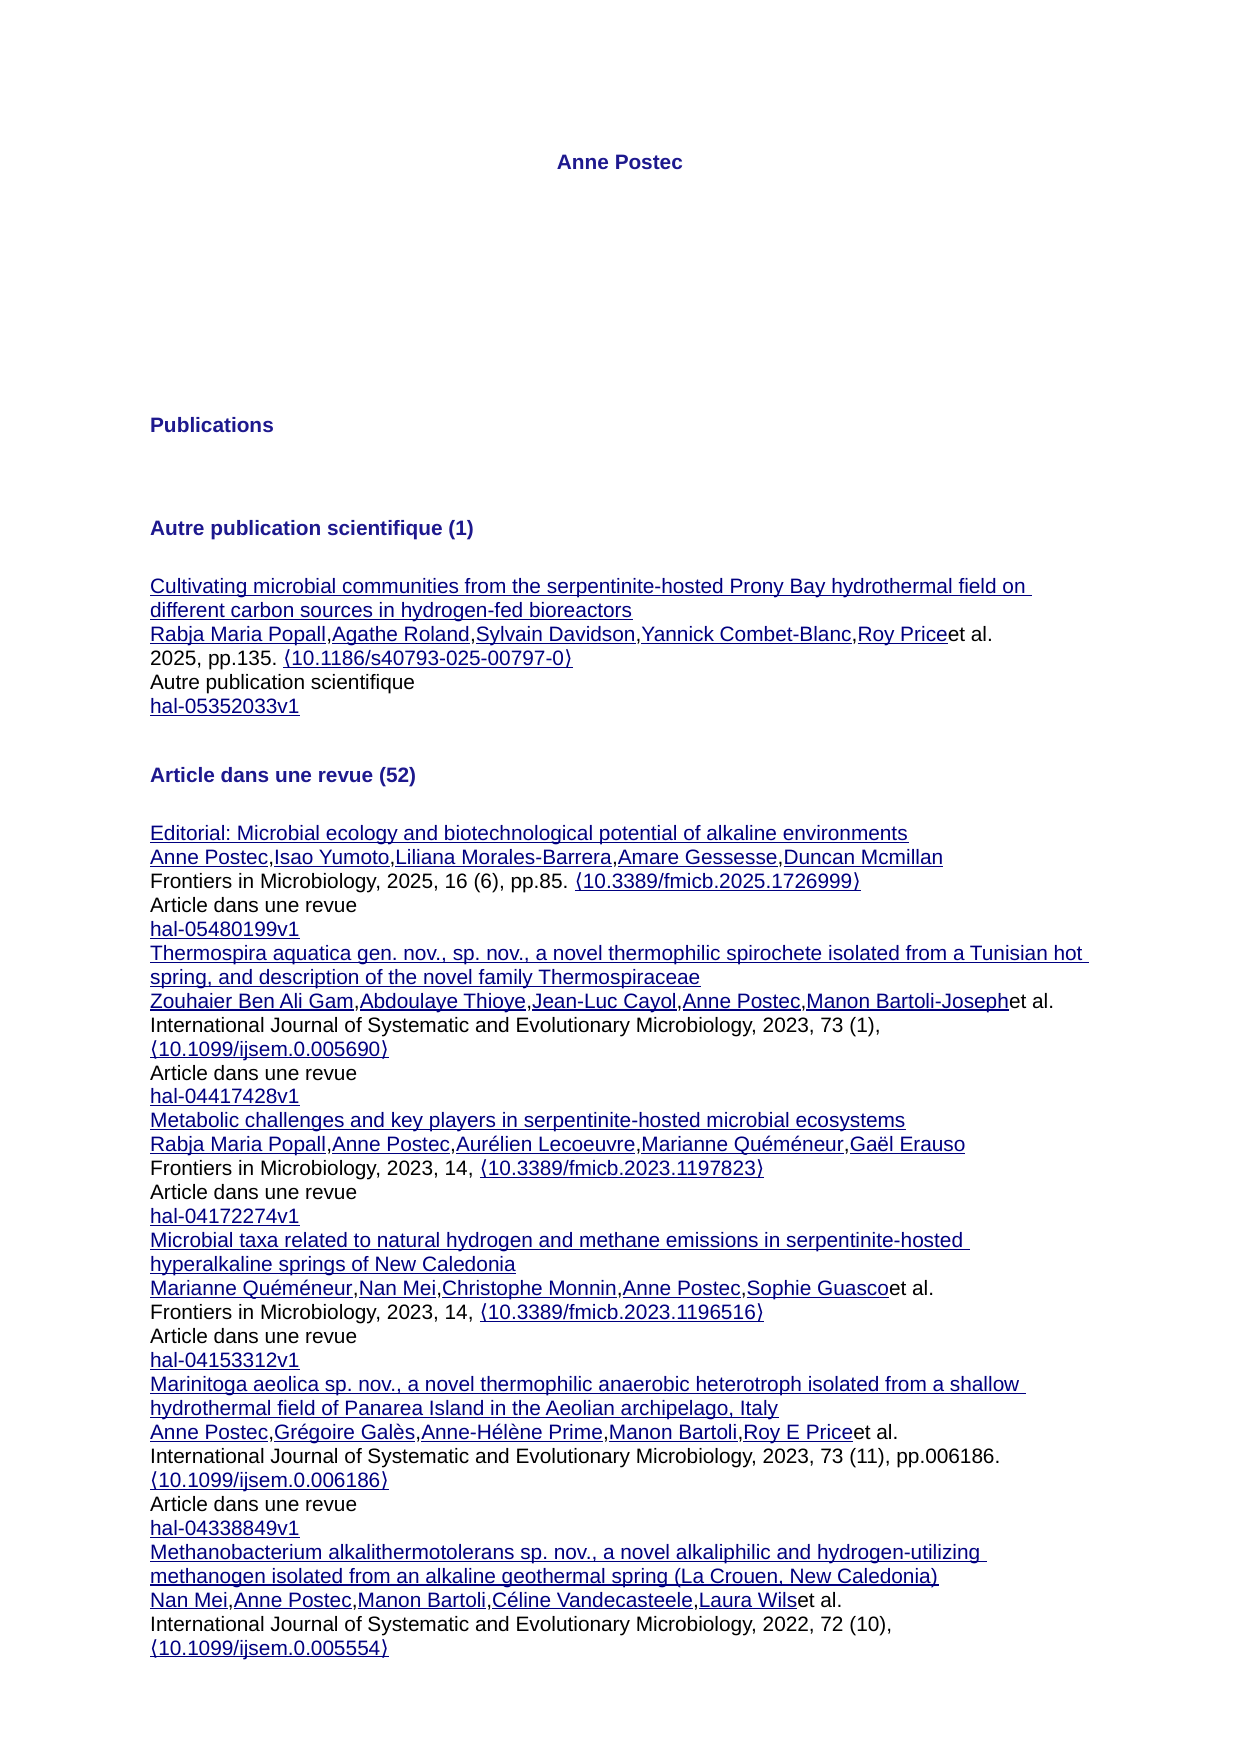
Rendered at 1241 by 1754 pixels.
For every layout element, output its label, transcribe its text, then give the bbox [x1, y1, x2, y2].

subtitle Autre publication scientifique (1) [150, 516, 1090, 539]
table_cell Methanobacterium alkalithermotolerans sp. nov., a novel alkaliphilic and hydrogen-utilizing methanogen isolated from an alkaline geothermal spring (La Crouen, New Caledonia) Nan Mei,Anne Postec,Manon Bartoli,Céline Vandecasteele,Laura Wilset al. International Journal of Systematic and Evolutionary Microbiology, 2022, 72 (10), ⟨10.1099/ijsem.0.005554⟩ [150, 1540, 1090, 1659]
table_cell Microbial taxa related to natural hydrogen and methane emissions in serpentinite-hosted hyperalkaline springs of New Caledonia Marianne Quéméneur,Nan Mei,Christophe Monnin,Anne Postec,Sophie Guascoet al. Frontiers in Microbiology, 2023, 14, ⟨10.3389/fmicb.2023.1196516⟩ Article dans une revue hal-04153312v1 [150, 1228, 1090, 1372]
table_cell Thermospira aquatica gen. nov., sp. nov., a novel thermophilic spirochete isolated from a Tunisian hot spring, and description of the novel family Thermospiraceae Zouhaier Ben Ali Gam,Abdoulaye Thioye,Jean-Luc Cayol,Anne Postec,Manon Bartoli-Josephet al. International Journal of Systematic and Evolutionary Microbiology, 2023, 73 (1), ⟨10.1099/ijsem.0.005690⟩ Article dans une revue hal-04417428v1 [150, 941, 1090, 1108]
subtitle Anne Postec [150, 150, 1090, 174]
table_cell Metabolic challenges and key players in serpentinite-hosted microbial ecosystems Rabja Maria Popall,Anne Postec,Aurélien Lecoeuvre,Marianne Quéméneur,Gaël Erauso Frontiers in Microbiology, 2023, 14, ⟨10.3389/fmicb.2023.1197823⟩ Article dans une revue hal-04172274v1 [150, 1108, 1090, 1228]
table_header Editorial: Microbial ecology and biotechnological potential of alkaline environments Anne Postec,Isao Yumoto,Liliana Morales-Barrera,Amare Gessesse,Duncan Mcmillan Frontiers in Microbiology, 2025, 16 (6), pp.85. ⟨10.3389/fmicb.2025.1726999⟩ Article dans une revue hal-05480199v1 [150, 821, 1090, 941]
subtitle Article dans une revue (52) [150, 762, 1090, 786]
table_cell Marinitoga aeolica sp. nov., a novel thermophilic anaerobic heterotroph isolated from a shallow hydrothermal field of Panarea Island in the Aeolian archipelago, Italy Anne Postec,Grégoire Galès,Anne-Hélène Prime,Manon Bartoli,Roy E Priceet al. International Journal of Systematic and Evolutionary Microbiology, 2023, 73 (11), pp.006186. ⟨10.1099/ijsem.0.006186⟩ Article dans une revue hal-04338849v1 [150, 1372, 1090, 1539]
table_header Cultivating microbial communities from the serpentinite-hosted Prony Bay hydrothermal field on different carbon sources in hydrogen-fed bioreactors Rabja Maria Popall,Agathe Roland,Sylvain Davidson,Yannick Combet-Blanc,Roy Priceet al. 2025, pp.135. ⟨10.1186/s40793-025-00797-0⟩ Autre publication scientifique hal-05352033v1 [150, 574, 1090, 718]
subtitle Publications [150, 412, 1090, 436]
